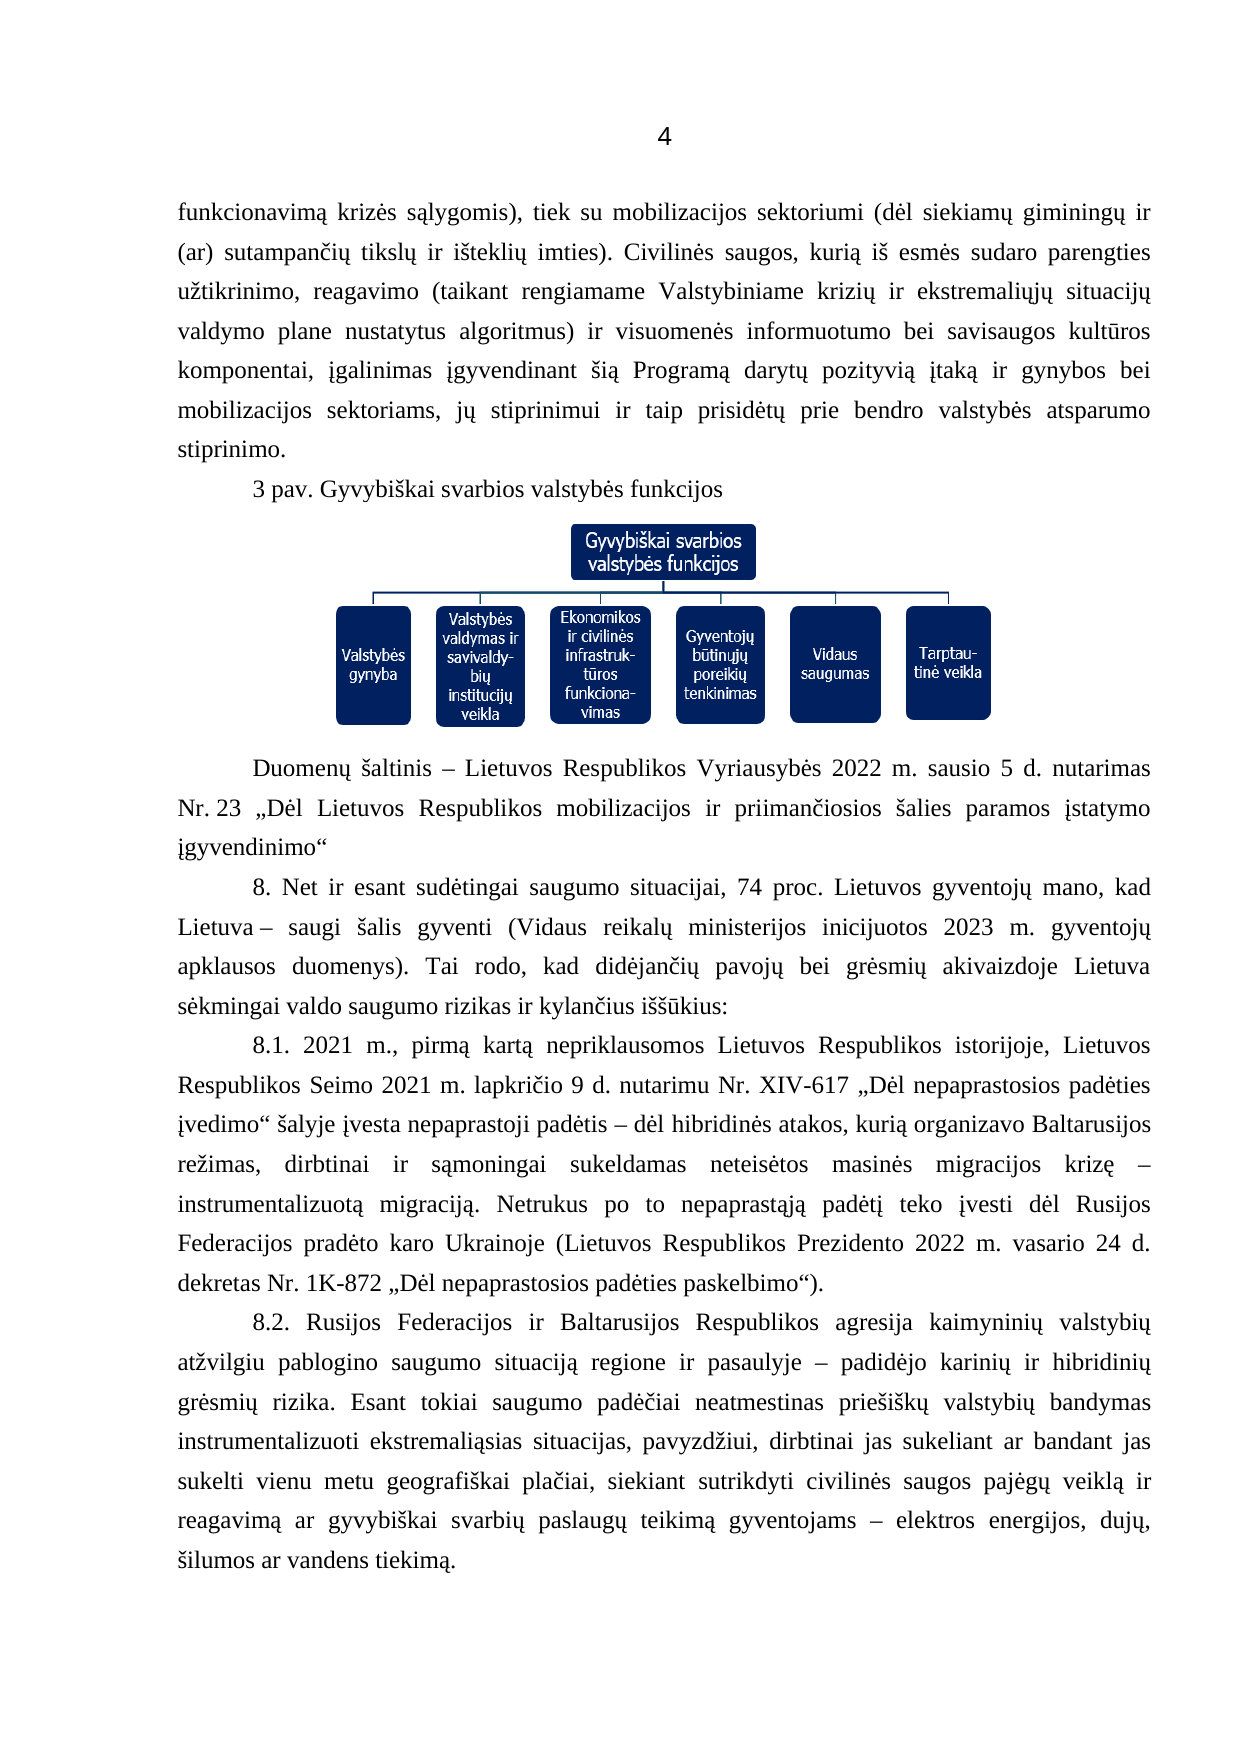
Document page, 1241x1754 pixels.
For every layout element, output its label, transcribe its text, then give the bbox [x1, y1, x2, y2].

text 8.2. Rusijos Federacijos ir Baltarusijos Respublikos agresija kaimyninių valstybių atžvilgiu pablogino saugumo situaciją regione ir pasaulyje – padidėjo karinių ir hibridinių grėsmių rizika. Esant tokiai saugumo padėčiai neatmestinas priešiškų valstybių bandymas instrumentalizuoti ekstremaliąsias situacijas, pavyzdžiui, dirbtinai jas sukeliant ar bandant jas sukelti vienu metu geografiškai plačiai, siekiant sutrikdyti civilinės saugos pajėgų veiklą ir reagavimą ar gyvybiškai svarbių paslaugų teikimą gyventojams – elektros energijos, dujų, šilumos ar vandens tiekimą. [177, 1297, 1152, 1574]
text funkcionavimą krizės sąlygomis), tiek su mobilizacijos sektoriumi (dėl siekiamų giminingų ir (ar) sutampančių tikslų ir išteklių imties). Civilinės saugos, kurią iš esmės sudaro parengties užtikrinimo, reagavimo (taikant rengiamame Valstybiniame krizių ir ekstremaliųjų situacijų valdymo plane nustatytus algoritmus) ir visuomenės informuotumo bei savisaugos kultūros komponentai, įgalinimas įgyvendinant šią Programą darytų pozityvią įtaką ir gynybos bei mobilizacijos sektoriams, jų stiprinimui ir taip prisidėtų prie bendro valstybės atsparumo stiprinimo. [177, 186, 1152, 463]
text 8. Net ir esant sudėtingai saugumo situacijai, 74 proc. Lietuvos gyventojų mano, kad Lietuva – saugi šalis gyventi (Vidaus reikalų ministerijos inicijuotos 2023 m. gyventojų apklausos duomenys). Tai rodo, kad didėjančių pavojų bei grėsmių akivaizdoje Lietuva sėkmingai valdo saugumo rizikas ir kylančius iššūkius: [177, 861, 1152, 1019]
text Duomenų šaltinis – Lietuvos Respublikos Vyriausybės 2022 m. sausio 5 d. nutarimas Nr. 23 „Dėl Lietuvos Respublikos mobilizacijos ir priimančiosios šalies paramos įstatymo įgyvendinimo“ [177, 742, 1152, 861]
text 3 pav. Gyvybiškai svarbios valstybės funkcijos [177, 463, 1152, 503]
text 8.1. 2021 m., pirmą kartą nepriklausomos Lietuvos Respublikos istorijoje, Lietuvos Respublikos Seimo 2021 m. lapkričio 9 d. nutarimu Nr. XIV-617 „Dėl nepaprastosios padėties įvedimo“ šalyje įvesta nepaprastoji padėtis – dėl hibridinės atakos, kurią organizavo Baltarusijos režimas, dirbtinai ir sąmoningai sukeldamas neteisėtos masinės migracijos krizę – instrumentalizuotą migraciją. Netrukus po to nepaprastąją padėtį teko įvesti dėl Rusijos Federacijos pradėto karo Ukrainoje (Lietuvos Respublikos Prezidento 2022 m. vasario 24 d. dekretas Nr. 1K-872 „Dėl nepaprastosios padėties paskelbimo“). [177, 1019, 1152, 1297]
